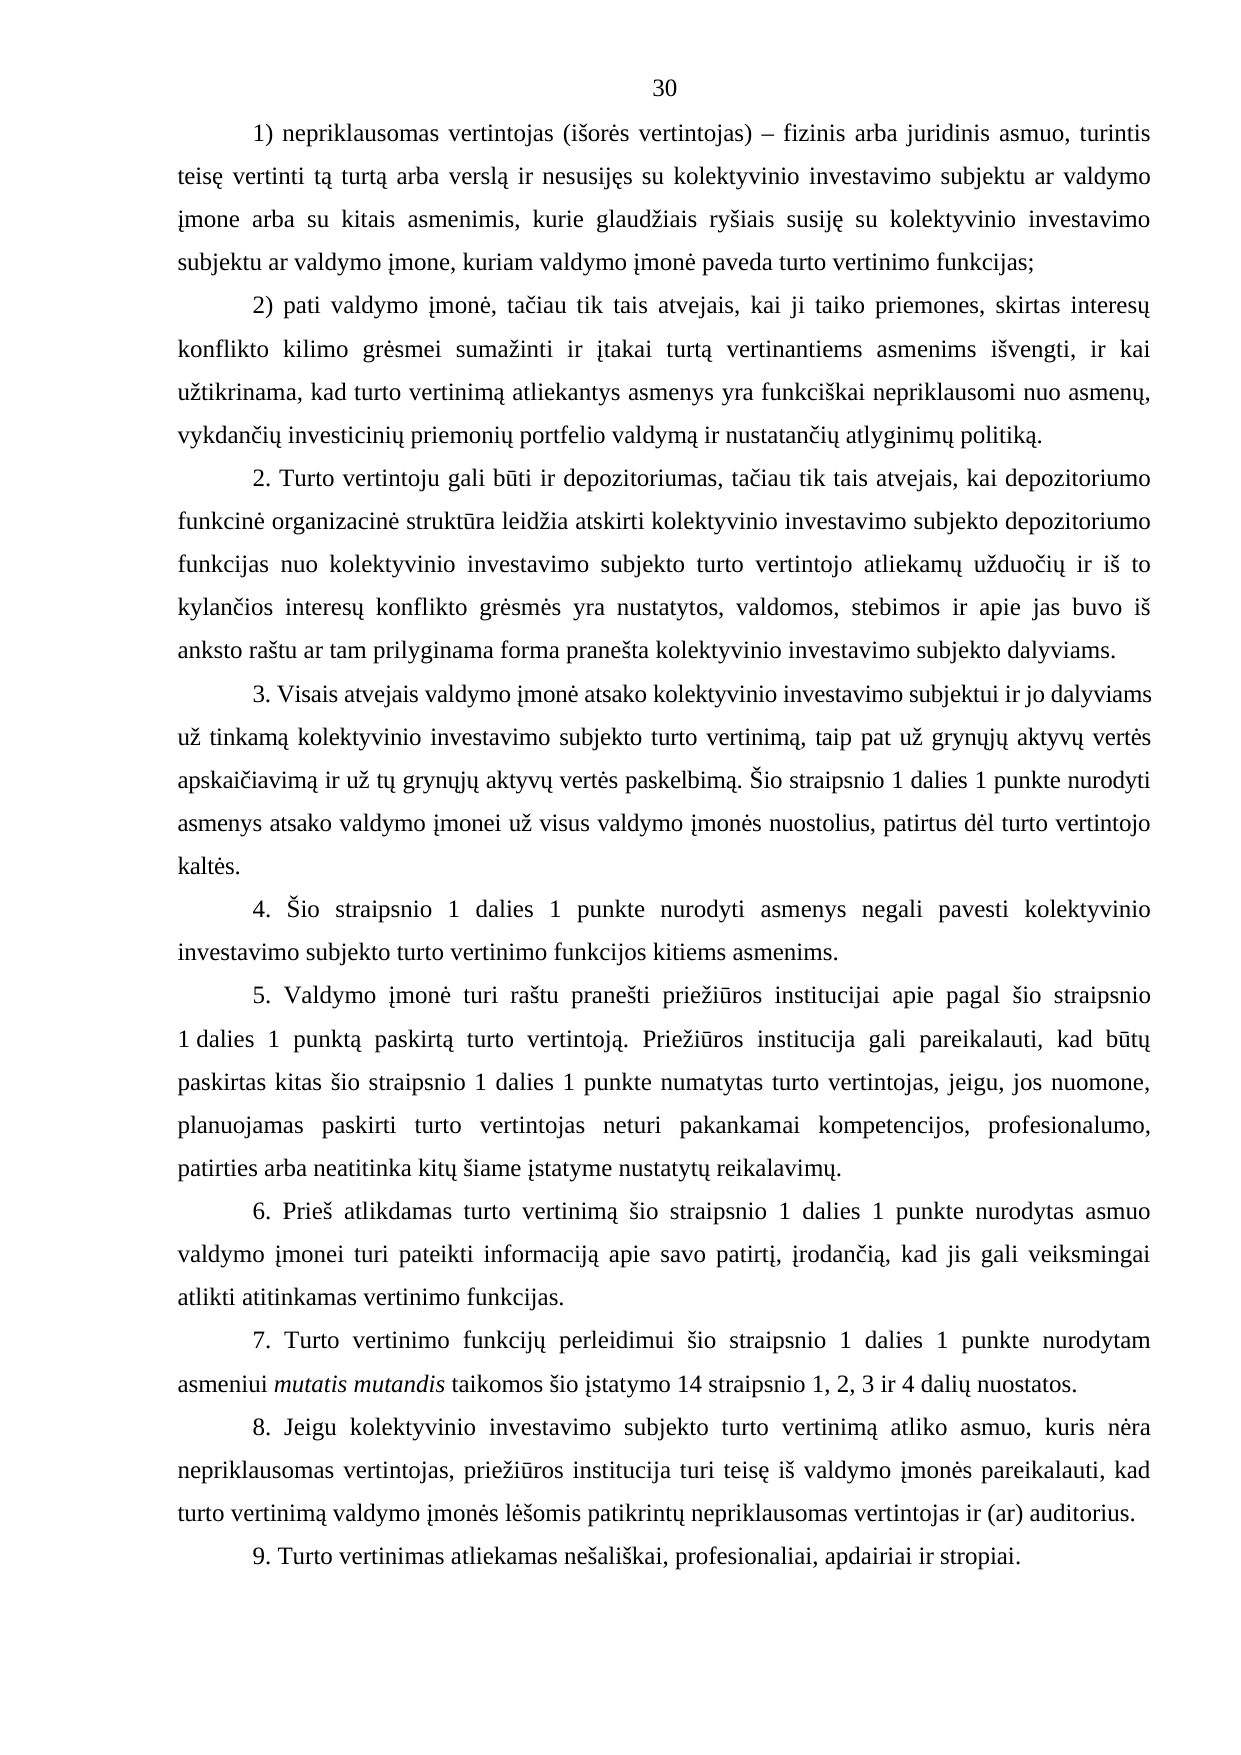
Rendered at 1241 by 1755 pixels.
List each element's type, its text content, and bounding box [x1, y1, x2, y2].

text 4. Šio straipsnio 1 dalies 1 punkte nurodyti asmenys negali pavesti kolektyvinio investavimo subjekto turto vertinimo funkcijos kitiems asmenims. [177, 894, 1152, 966]
text 3. Visais atvejais valdymo įmonė atsako kolektyvinio investavimo subjektui ir jo dalyviams už tinkamą kolektyvinio investavimo subjekto turto vertinimą, taip pat už grynųjų aktyvų vertės apskaičiavimą ir už tų grynųjų aktyvų vertės paskelbimą. Šio straipsnio 1 dalies 1 punkte nurodyti asmenys atsako valdymo įmonei už visus valdymo įmonės nuostolius, patirtus dėl turto vertintojo kaltės. [177, 679, 1152, 880]
text 9. Turto vertinimas atliekamas nešališkai, profesionaliai, apdairiai ir stropiai. [177, 1541, 1152, 1570]
text 7. Turto vertinimo funkcijų perleidimui šio straipsnio 1 dalies 1 punkte nurodytam asmeniui mutatis mutandis taikomos šio įstatymo 14 straipsnio 1, 2, 3 ir 4 dalių nuostatos. [177, 1326, 1152, 1397]
text 1) nepriklausomas vertintojas (išorės vertintojas) – fizinis arba juridinis asmuo, turintis teisę vertinti tą turtą arba verslą ir nesusijęs su kolektyvinio investavimo subjektu ar valdymo įmone arba su kitais asmenimis, kurie glaudžiais ryšiais susiję su kolektyvinio investavimo subjektu ar valdymo įmone, kuriam valdymo įmonė paveda turto vertinimo funkcijas; [177, 118, 1152, 276]
text 8. Jeigu kolektyvinio investavimo subjekto turto vertinimą atliko asmuo, kuris nėra nepriklausomas vertintojas, priežiūros institucija turi teisę iš valdymo įmonės pareikalauti, kad turto vertinimą valdymo įmonės lėšomis patikrintų nepriklausomas vertintojas ir (ar) auditorius. [177, 1412, 1152, 1527]
text 5. Valdymo įmonė turi raštu pranešti priežiūros institucijai apie pagal šio straipsnio 1 dalies 1 punktą paskirtą turto vertintoją. Priežiūros institucija gali pareikalauti, kad būtų paskirtas kitas šio straipsnio 1 dalies 1 punkte numatytas turto vertintojas, jeigu, jos nuomone, planuojamas paskirti turto vertintojas neturi pakankamai kompetencijos, profesionalumo, patirties arba neatitinka kitų šiame įstatyme nustatytų reikalavimų. [177, 981, 1152, 1182]
text 2) pati valdymo įmonė, tačiau tik tais atvejais, kai ji taiko priemones, skirtas interesų konflikto kilimo grėsmei sumažinti ir įtakai turtą vertinantiems asmenims išvengti, ir kai užtikrinama, kad turto vertinimą atliekantys asmenys yra funkciškai nepriklausomi nuo asmenų, vykdančių investicinių priemonių portfelio valdymą ir nustatančių atlyginimų politiką. [177, 291, 1152, 449]
text 2. Turto vertintoju gali būti ir depozitoriumas, tačiau tik tais atvejais, kai depozitoriumo funkcinė organizacinė struktūra leidžia atskirti kolektyvinio investavimo subjekto depozitoriumo funkcijas nuo kolektyvinio investavimo subjekto turto vertintojo atliekamų užduočių ir iš to kylančios interesų konflikto grėsmės yra nustatytos, valdomos, stebimos ir apie jas buvo iš anksto raštu ar tam prilyginama forma pranešta kolektyvinio investavimo subjekto dalyviams. [177, 463, 1152, 664]
text 6. Prieš atlikdamas turto vertinimą šio straipsnio 1 dalies 1 punkte nurodytas asmuo valdymo įmonei turi pateikti informaciją apie savo patirtį, įrodančią, kad jis gali veiksmingai atlikti atitinkamas vertinimo funkcijas. [177, 1196, 1152, 1311]
